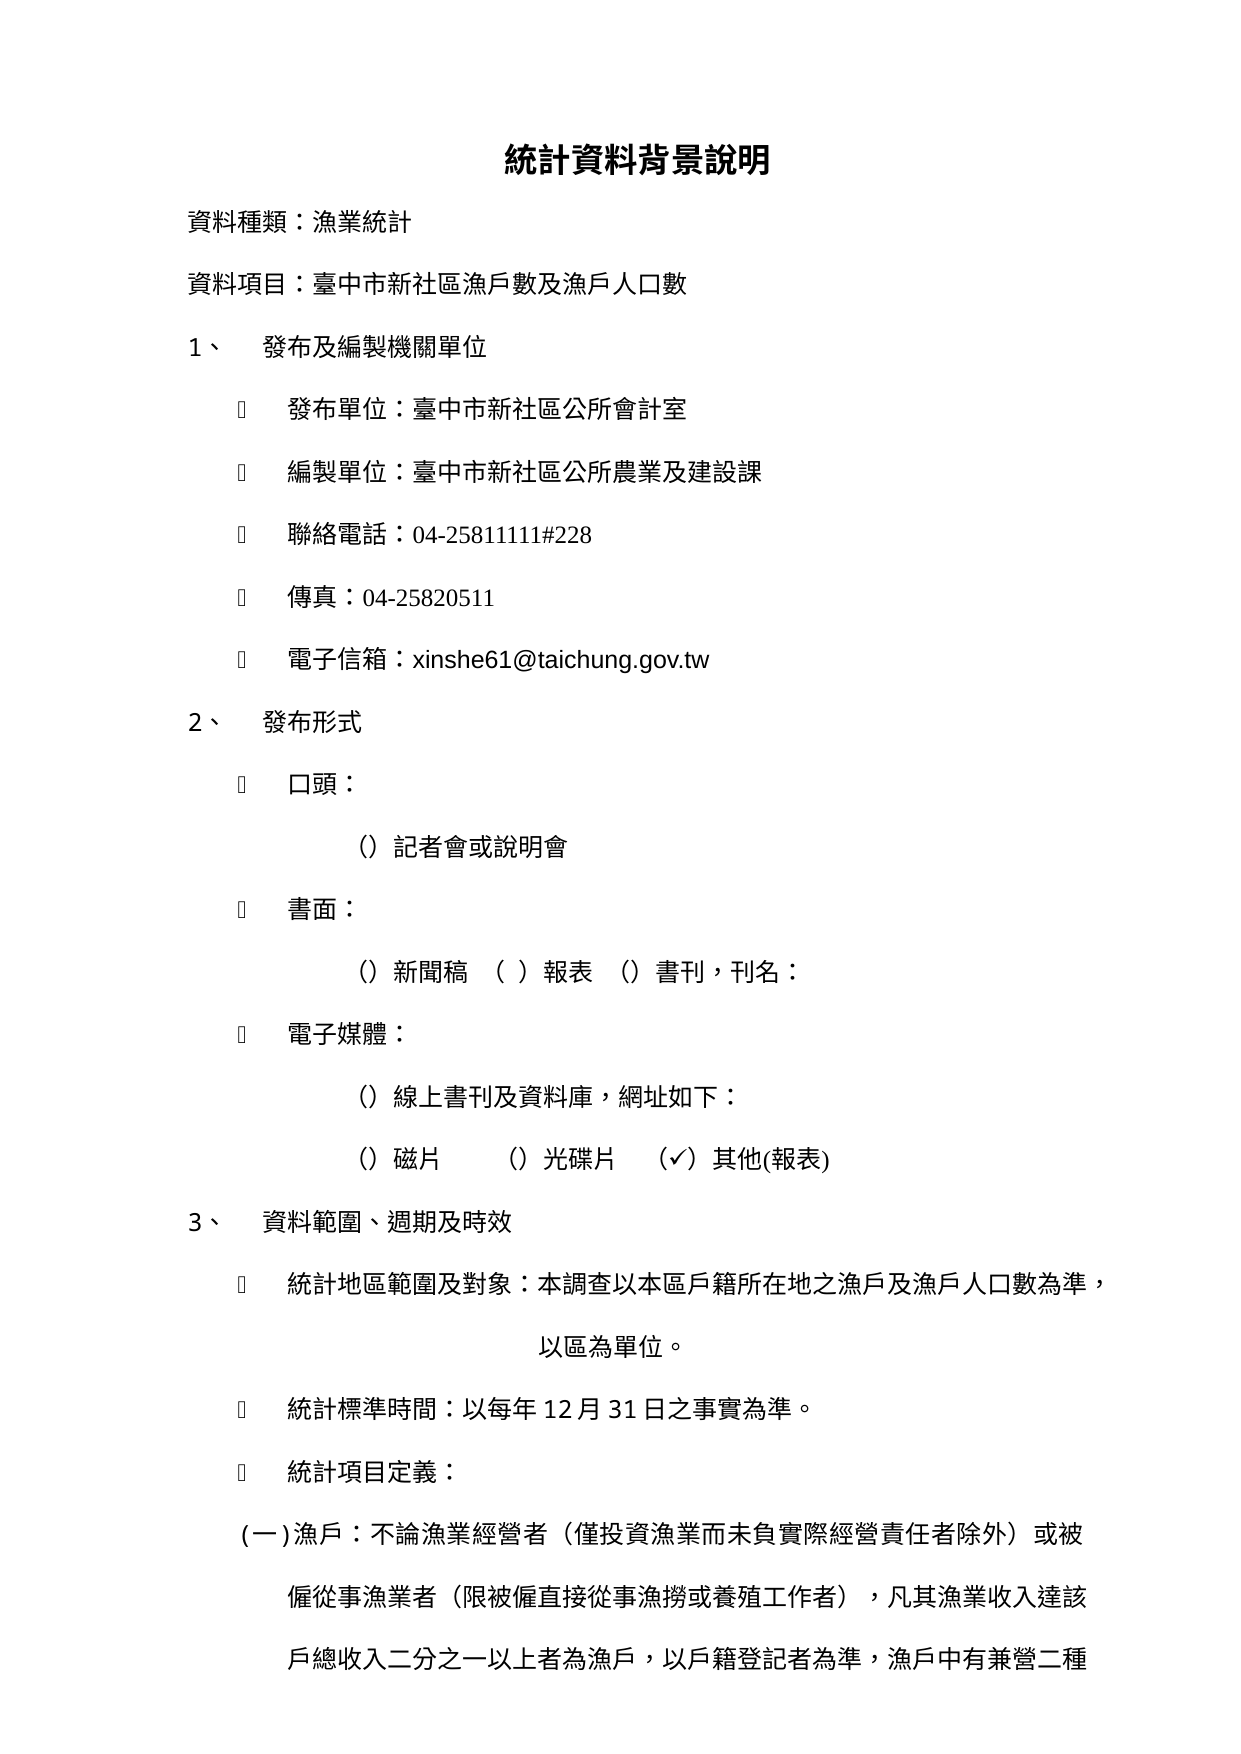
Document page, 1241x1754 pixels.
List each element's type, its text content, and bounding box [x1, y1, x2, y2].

list 資料範圍、週期及時效 [187, 1179, 1087, 1241]
text 資料項目：臺中市新社區漁戶數及漁戶人口數 [187, 241, 1087, 304]
list 傳真：04-25820511 [237, 554, 1087, 616]
list 編製單位：臺中市新社區公所農業及建設課 [237, 429, 1087, 491]
text （）新聞稿 （ ）報表 （）書刊，刊名： [187, 929, 1087, 991]
text （）記者會或說明會 [187, 804, 1087, 866]
text 資料種類：漁業統計 [187, 179, 1087, 241]
list 聯絡電話：04-25811111#228 [237, 491, 1087, 554]
text （）線上書刊及資料庫，網址如下： [237, 1054, 1087, 1116]
list 電子信箱：xinshe61@taichung.gov.tw [237, 616, 1087, 679]
list 統計標準時間：以每年12月31日之事實為準。 [237, 1366, 1087, 1429]
list 發布及編製機關單位 [187, 304, 1087, 366]
text 統計資料背景說明 [187, 116, 1087, 179]
list 書面： [237, 866, 1087, 929]
list 口頭： [237, 741, 1087, 804]
text (一)漁戶：不論漁業經營者（僅投資漁業而未負實際經營責任者除外）或被僱從事漁業者（限被僱直接從事漁撈或養殖工作者），凡其漁業收入達該戶總收入二分之一以上者為漁戶，以戶籍登記者為準，漁戶中有兼營二種 [237, 1491, 1087, 1679]
list 發布單位：臺中市新社區公所會計室 [237, 366, 1087, 429]
list 統計地區範圍及對象：本調查以本區戶籍所在地之漁戶及漁戶人口數為準，以區為單位。 [237, 1241, 1087, 1366]
list 統計項目定義： [237, 1429, 1087, 1491]
list 電子媒體： [237, 991, 1087, 1054]
text （）磁片 （）光碟片 （）其他(報表) [187, 1116, 1087, 1179]
list 發布形式 [187, 679, 1087, 741]
